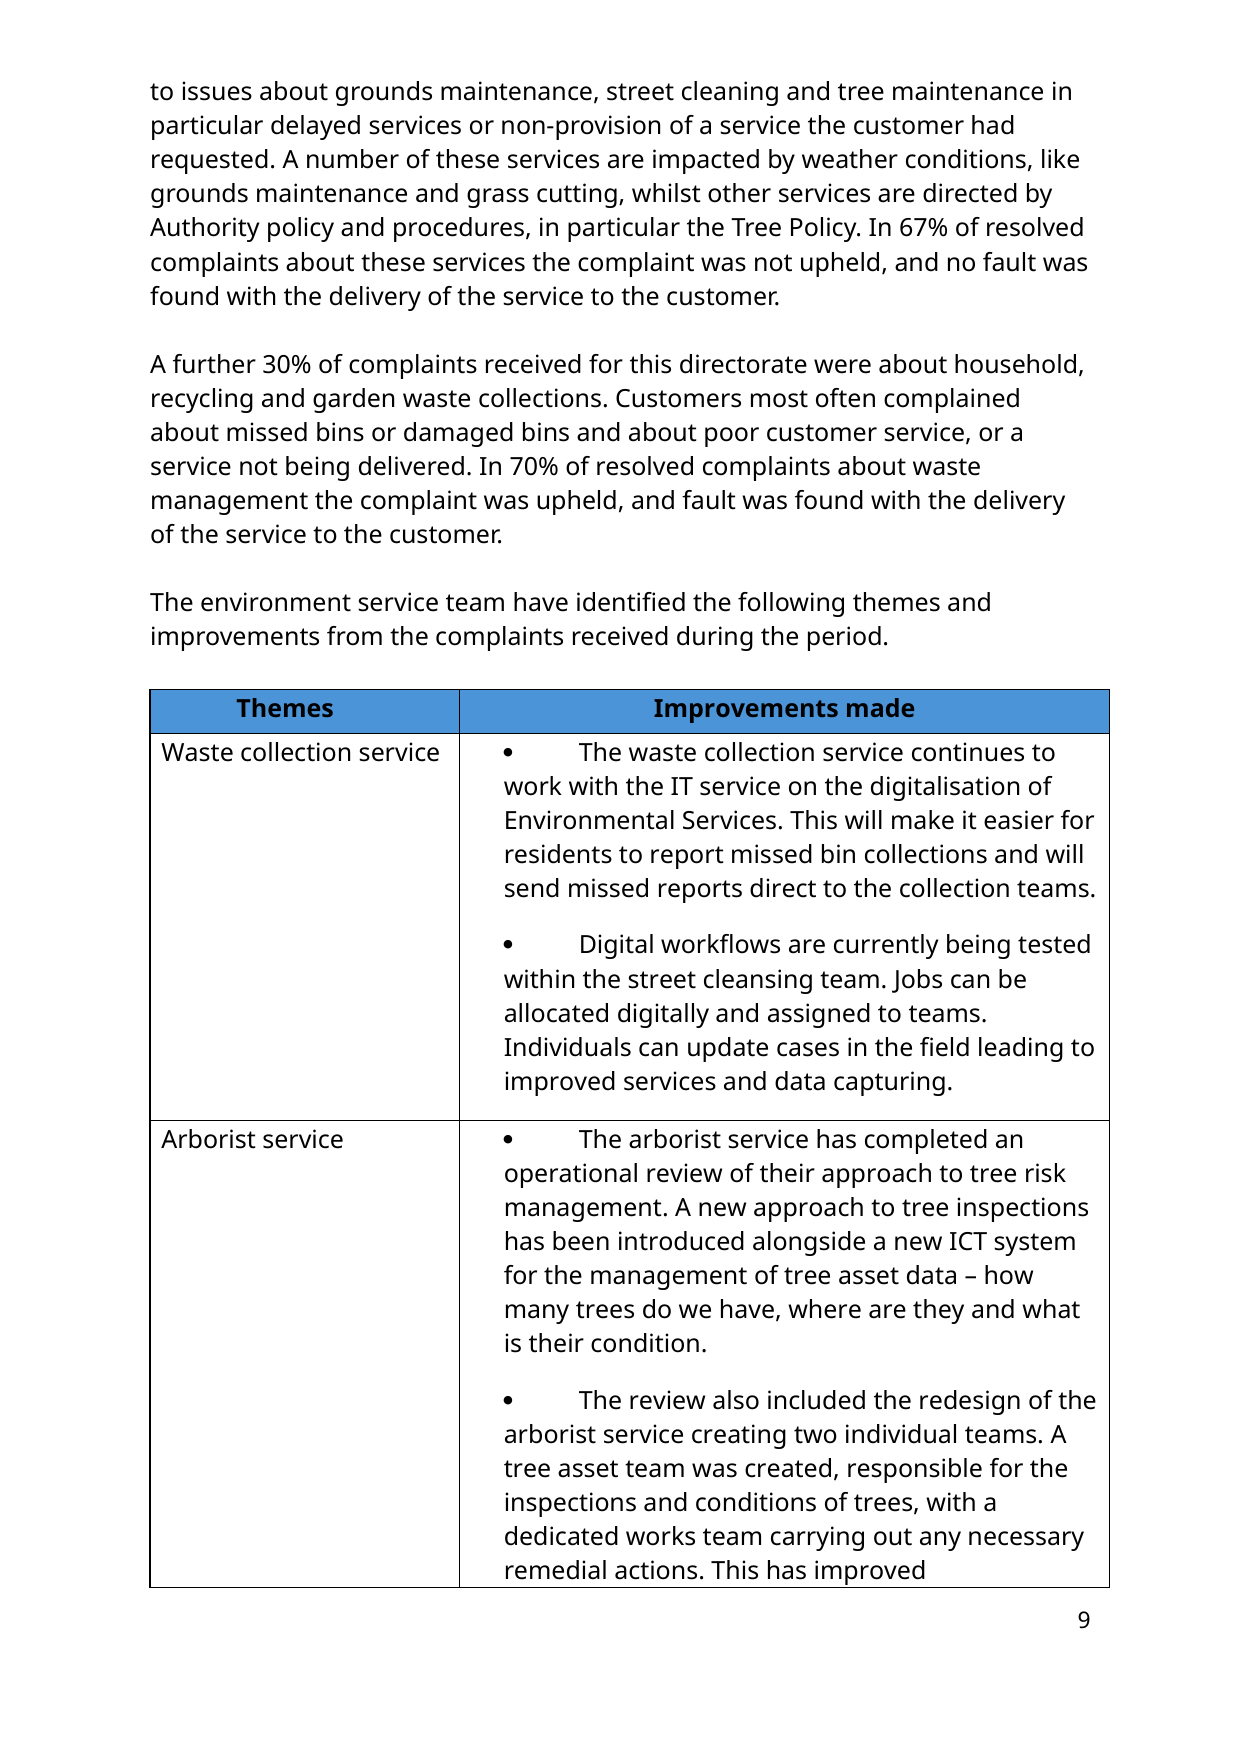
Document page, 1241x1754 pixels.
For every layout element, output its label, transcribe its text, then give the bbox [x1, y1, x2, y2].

table_header Themes [151, 690, 459, 733]
table_cell The arborist service has completed an operational review of their approach to tree risk management. A new approach to tree inspections has been introduced alongside a new ICT system for the management of tree asset data – how many trees do we have, where are they and what is their condition. The review also included the redesign of the arborist service creating two individual teams. A tree asset team was created, responsible for the inspections and conditions of trees, with a dedicated works team carrying out any necessary remedial actions. This has improved [460, 1121, 1109, 1587]
text A further 30% of complaints received for this directorate were about household, recycling and garden waste collections. Customers most often complained about missed bins or damaged bins and about poor customer service, or a service not being delivered. In 70% of resolved complaints about waste management the complaint was upheld, and fault was found with the delivery of the service to the customer. [150, 346, 1090, 551]
table_cell Waste collection service [151, 734, 459, 1120]
table_cell Arborist service [151, 1121, 459, 1587]
text to issues about grounds maintenance, street cleaning and tree maintenance in particular delayed services or non-provision of a service the customer had requested. A number of these services are impacted by weather conditions, like grounds maintenance and grass cutting, whilst other services are directed by Authority policy and procedures, in particular the Tree Policy. In 67% of resolved complaints about these services the complaint was not upheld, and no fault was found with the delivery of the service to the customer. [150, 74, 1090, 312]
text The environment service team have identified the following themes and improvements from the complaints received during the period. [150, 585, 1090, 653]
table_cell The waste collection service continues to work with the IT service on the digitalisation of Environmental Services. This will make it easier for residents to report missed bin collections and will send missed reports direct to the collection teams. Digital workflows are currently being tested within the street cleansing team. Jobs can be allocated digitally and assigned to teams. Individuals can update cases in the field leading to improved services and data capturing. [460, 734, 1109, 1120]
table_header Improvements made [460, 690, 1109, 733]
